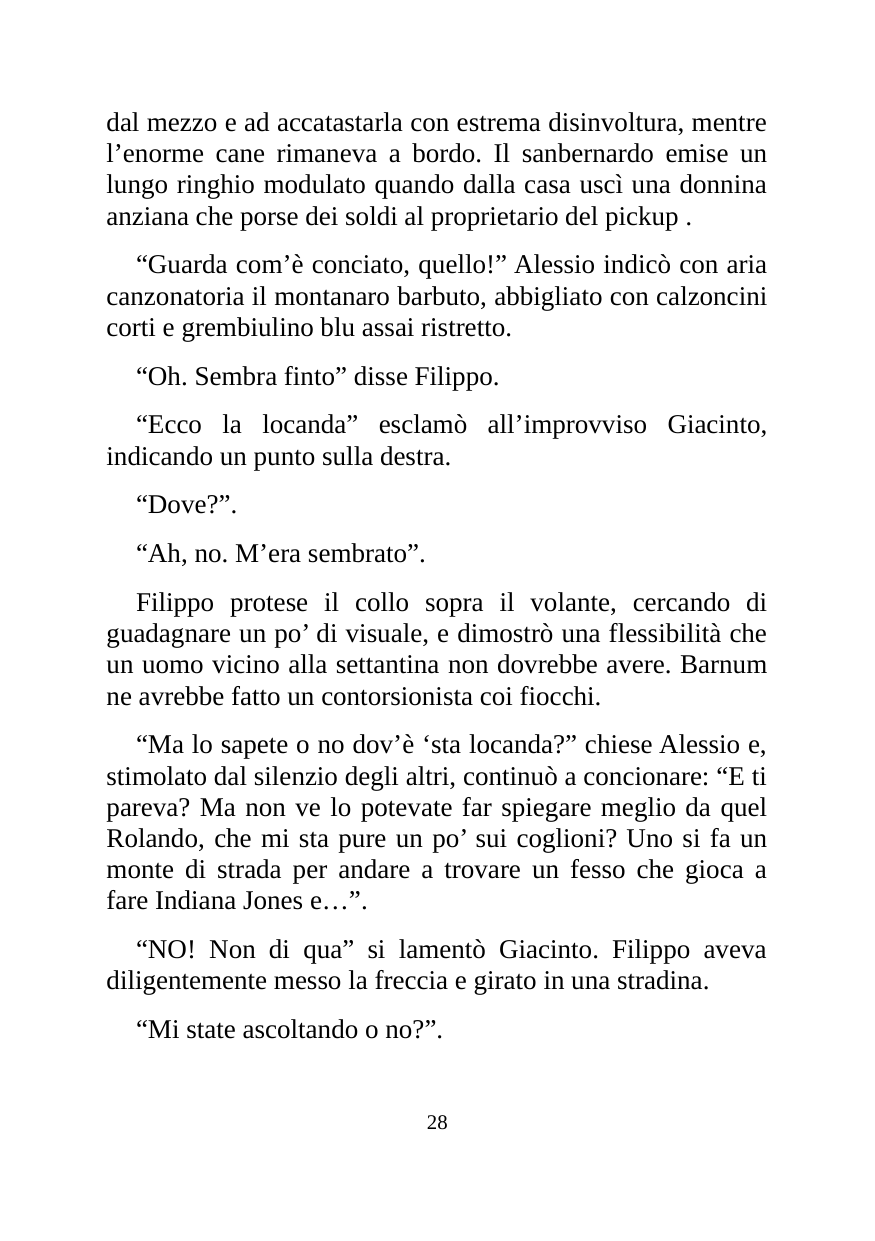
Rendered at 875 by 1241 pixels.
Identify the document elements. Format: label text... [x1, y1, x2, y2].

text “Ah, no. M’era sembrato”. [106, 537, 768, 568]
text dal mezzo e ad accatastarla con estrema disinvoltura, mentre l’enorme cane rimaneva a bordo. Il sanbernardo emise un lungo ringhio modulato quando dalla casa uscì una donnina anziana che porse dei soldi al proprietario del pickup . [106, 106, 768, 231]
text Filippo protese il collo sopra il volante, cercando di guadagnare un po’ di visuale, e dimostrò una flessibilità che un uomo vicino alla settantina non dovrebbe avere. Barnum ne avrebbe fatto un contorsionista coi fiocchi. [106, 586, 768, 711]
text “Oh. Sembra finto” disse Filippo. [106, 360, 768, 391]
text “Guarda com’è conciato, quello!” Alessio indicò con aria canzonatoria il montanaro barbuto, abbigliato con calzoncini corti e grembiulino blu assai ristretto. [106, 248, 768, 342]
text “NO! Non di qua” si lamentò Giacinto. Filippo aveva diligentemente messo la freccia e girato in una stradina. [106, 933, 768, 995]
text “Dove?”. [106, 488, 768, 520]
text “Ma lo sapete o no dov’è ‘sta locanda?” chiese Alessio e, stimolato dal silenzio degli altri, continuò a concionare: “E ti pareva? Ma non ve lo potevate far spiegare meglio da quel Rolando, che mi sta pure un po’ sui coglioni? Uno si fa un monte di strada per andare a trovare un fesso che gioca a fare Indiana Jones e…”. [106, 728, 768, 915]
text “Ecco la locanda” esclamò all’improvviso Giacinto, indicando un punto sulla destra. [106, 408, 768, 471]
text “Mi state ascoltando o no?”. [106, 1013, 768, 1044]
